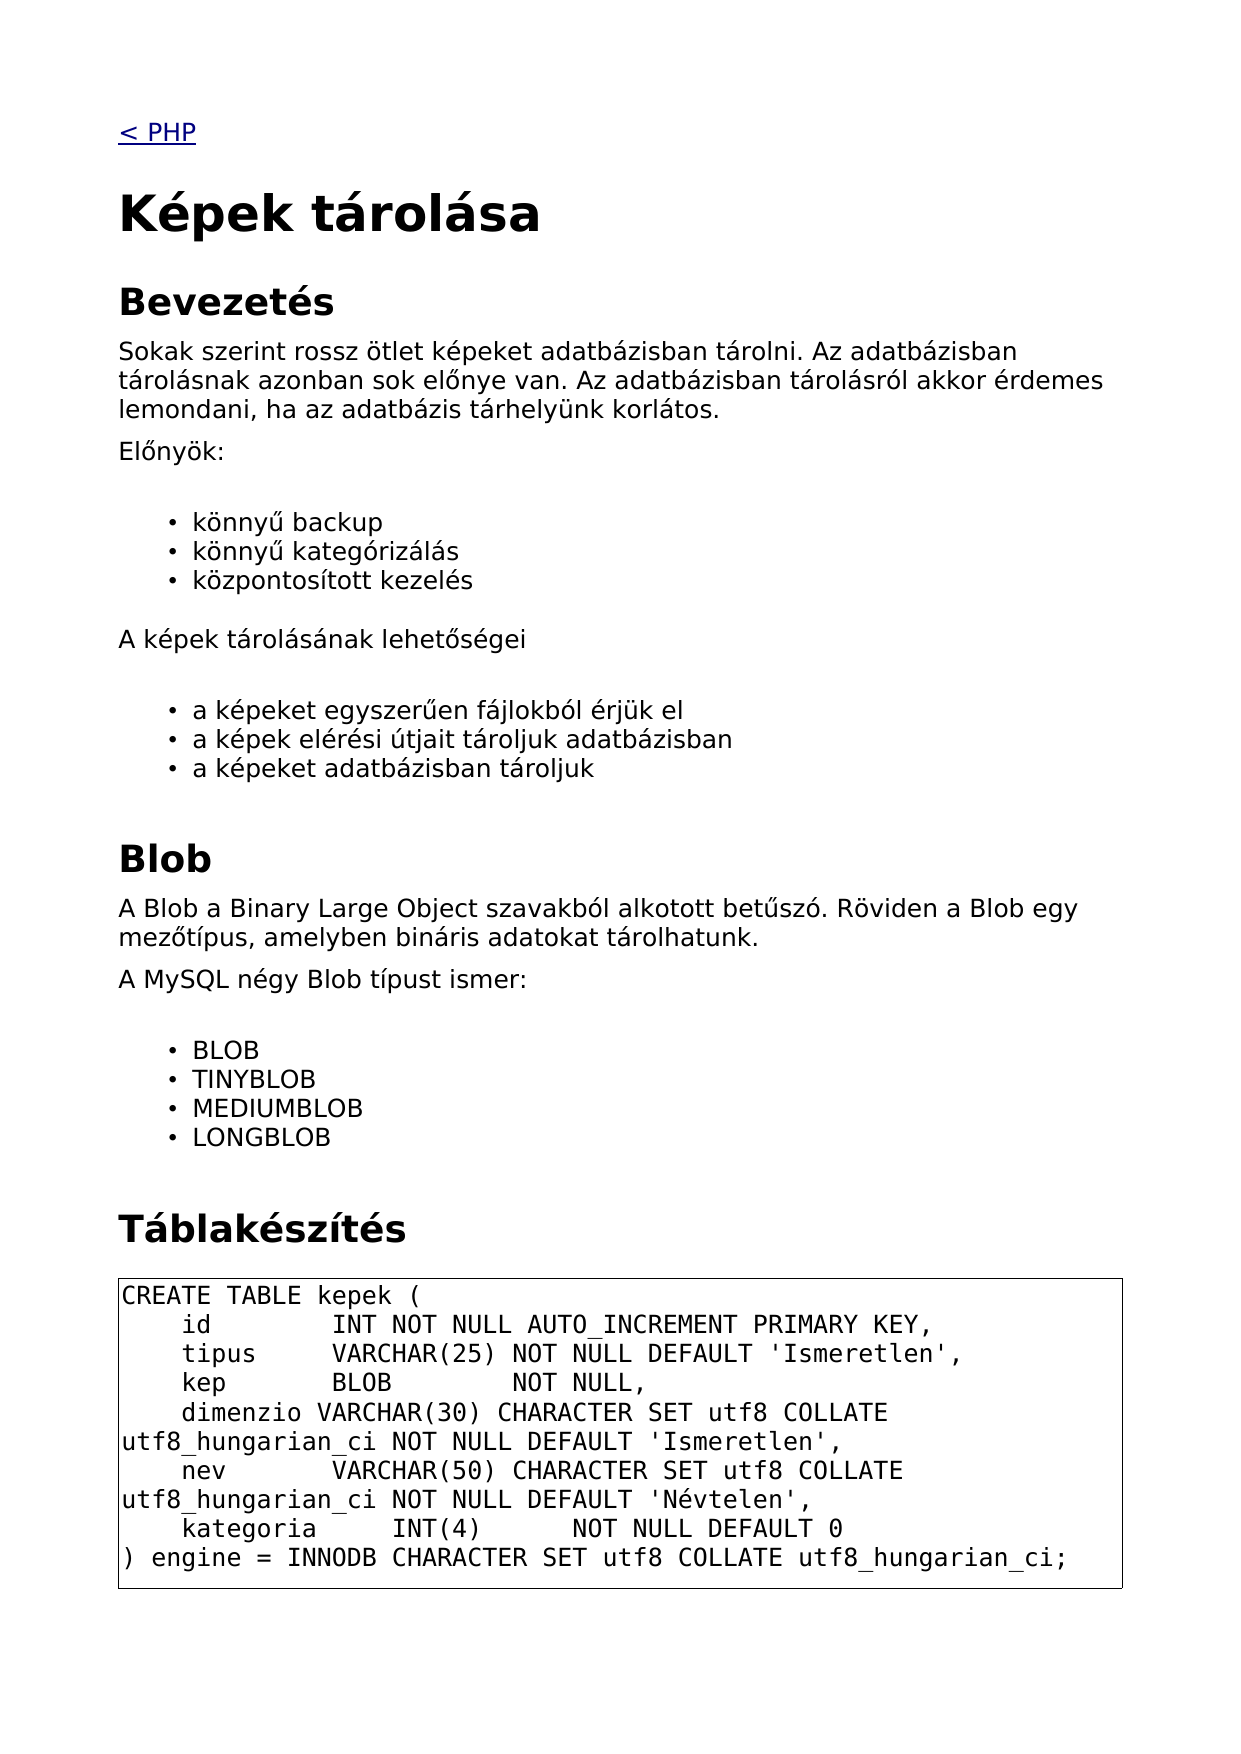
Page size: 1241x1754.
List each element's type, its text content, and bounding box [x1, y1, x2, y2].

subtitle Blob [118, 838, 1122, 882]
text A képek tárolásának lehetőségei [118, 625, 1122, 654]
list a képeket egyszerűen fájlokból érjük el [177, 696, 1122, 725]
text < PHP [118, 118, 1122, 147]
list LONGBLOB [177, 1123, 1122, 1153]
subtitle Bevezetés [118, 281, 1122, 324]
subtitle Táblakészítés [118, 1207, 1122, 1251]
list MEDIUMBLOB [177, 1094, 1122, 1123]
subtitle Képek tárolása [118, 185, 1122, 243]
list TINYBLOB [177, 1065, 1122, 1094]
list könnyű backup [177, 508, 1122, 537]
text Előnyök: [118, 437, 1122, 466]
text A Blob a Binary Large Object szavakból alkotott betűszó. Röviden a Blob egy mezőtípus, amelyben bináris adatokat tárolhatunk. [118, 894, 1122, 952]
list könnyű kategórizálás [177, 537, 1122, 566]
text A MySQL négy Blob típust ismer: [118, 965, 1122, 994]
text Sokak szerint rossz ötlet képeket adatbázisban tárolni. Az adatbázisban tárolásnak azonban sok előnye van. Az adatbázisban tárolásról akkor érdemes lemondani, ha az adatbázis tárhelyünk korlátos. [118, 337, 1122, 424]
list a képek elérési útjait tároljuk adatbázisban [177, 725, 1122, 754]
list központosított kezelés [177, 566, 1122, 595]
table_header CREATE TABLE kepek ( id INT NOT NULL AUTO_INCREMENT PRIMARY KEY, tipus VARCHAR(25) NOT NULL DEFAULT 'Ismeretlen', kep BLOB NOT NULL, dimenzio VARCHAR(30) CHARACTER SET utf8 COLLATE utf8_hungarian_ci NOT NULL DEFAULT 'Ismeretlen', nev VARCHAR(50) CHARACTER SET utf8 COLLATE utf8_hungarian_ci NOT NULL DEFAULT 'Névtelen', kategoria INT(4) NOT NULL DEFAULT 0 ) engine = INNODB CHARACTER SET utf8 COLLATE utf8_hungarian_ci; [119, 1279, 1122, 1587]
list BLOB [177, 1036, 1122, 1065]
list a képeket adatbázisban tároljuk [177, 754, 1122, 783]
